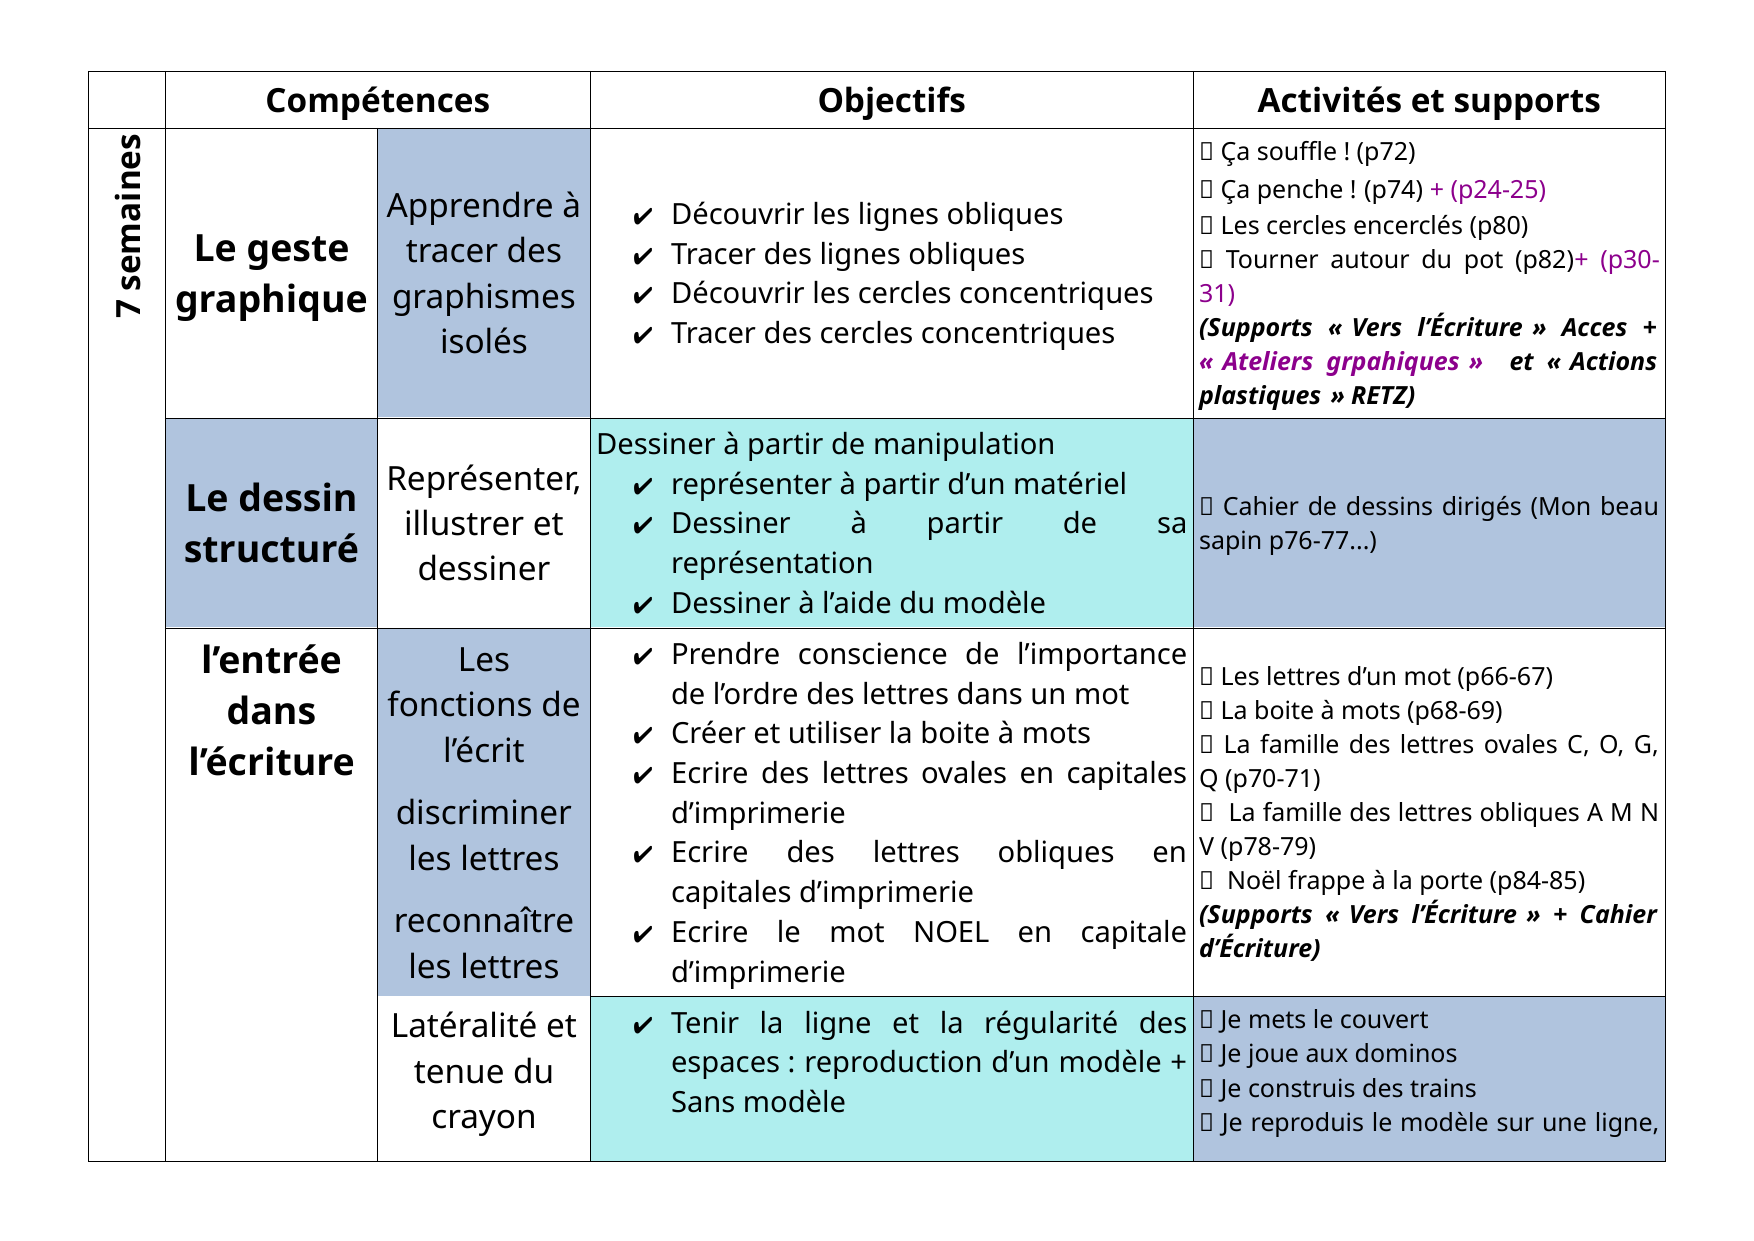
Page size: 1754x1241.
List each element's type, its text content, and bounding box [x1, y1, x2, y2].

table_cell  Je mets le couvert  Je joue aux dominos  Je construis des trains  Je reproduis le modèle sur une ligne, [1194, 997, 1665, 1161]
table_cell  Les lettres d’un mot (p66-67)  La boite à mots (p68-69)  La famille des lettres ovales C, O, G, Q (p70-71)  La famille des lettres obliques A M N V (p78-79)  Noël frappe à la porte (p84-85) (Supports « Vers l’Écriture » + Cahier d’Écriture) [1194, 629, 1665, 996]
table_header Objectifs [591, 72, 1193, 128]
table_cell Dessiner à partir de manipulation représenter à partir d’un matériel Dessiner à partir de sa représentation Dessiner à l’aide du modèle [591, 419, 1193, 627]
table_header [89, 72, 165, 128]
table_cell Tenir la ligne et la régularité des espaces : reproduction d’un modèle + Sans modèle Conceptualiser l’horizontalité sans alignement continu Percevoir les différences de dimension : aligner en commençant par la gauche et en alternant un petit, un grand. Différencier les espacements : laisser de petits espaces entre même formes et des grands espaces entre différents groupes de forme. Travailler la régularité de la verticalité [591, 997, 1193, 1161]
table_cell Prendre conscience de l’importance de l’ordre des lettres dans un mot Créer et utiliser la boite à mots Ecrire des lettres ovales en capitales d’imprimerie Ecrire des lettres obliques en capitales d’imprimerie Ecrire le mot NOEL en capitale d’imprimerie [591, 629, 1193, 996]
table_cell Découvrir les lignes obliques Tracer des lignes obliques Découvrir les cercles concentriques Tracer des cercles concentriques [591, 129, 1193, 417]
table_cell Apprendre à tracer des graphismes isolés [378, 129, 590, 417]
table_cell Le geste graphique [166, 129, 377, 417]
table_cell Représenter, illustrer et dessiner [378, 419, 590, 627]
table_cell Le dessin structuré [166, 419, 377, 627]
table_cell 7 semaines [89, 129, 165, 1161]
table_header Activités et supports [1194, 72, 1665, 128]
table_cell l’entrée dans l’écriture [166, 629, 377, 1161]
table_cell Les fonctions de l’écrit discriminer les lettres reconnaître les lettres [378, 629, 590, 996]
table_header Compétences [166, 72, 590, 128]
table_cell  Ça souffle ! (p72)  Ça penche ! (p74) + (p24-25)  Les cercles encerclés (p80)  Tourner autour du pot (p82)+ (p30-31) (Supports « Vers l’Écriture » Acces + « Ateliers grpahiques » et « Actions plastiques » RETZ) [1194, 129, 1665, 417]
table_cell Latéralité et tenue du crayon [378, 996, 590, 1161]
table_cell  Cahier de dessins dirigés (Mon beau sapin p76-77...) [1194, 419, 1665, 627]
